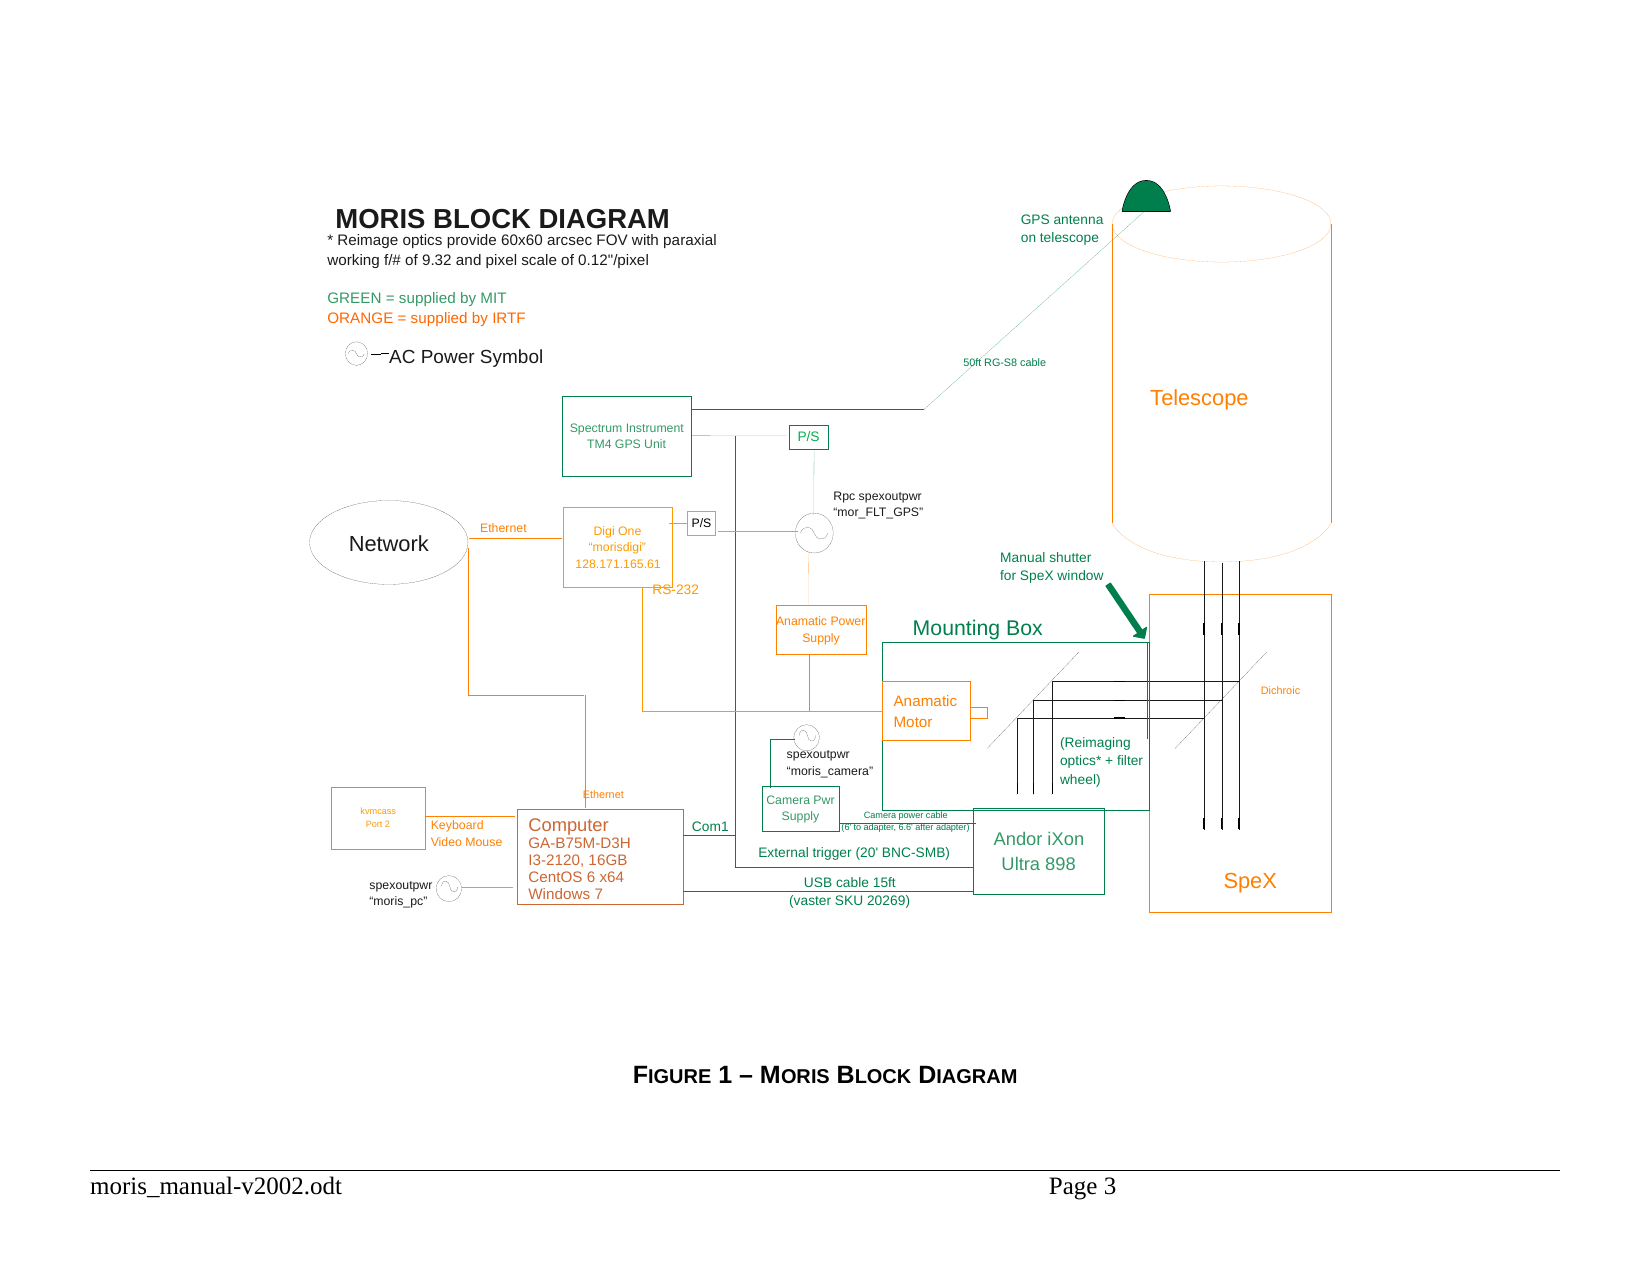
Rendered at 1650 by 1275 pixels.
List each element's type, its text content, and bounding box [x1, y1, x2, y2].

subtitle Figure 1 – Moris Block Diagram [90, 1060, 1560, 1089]
